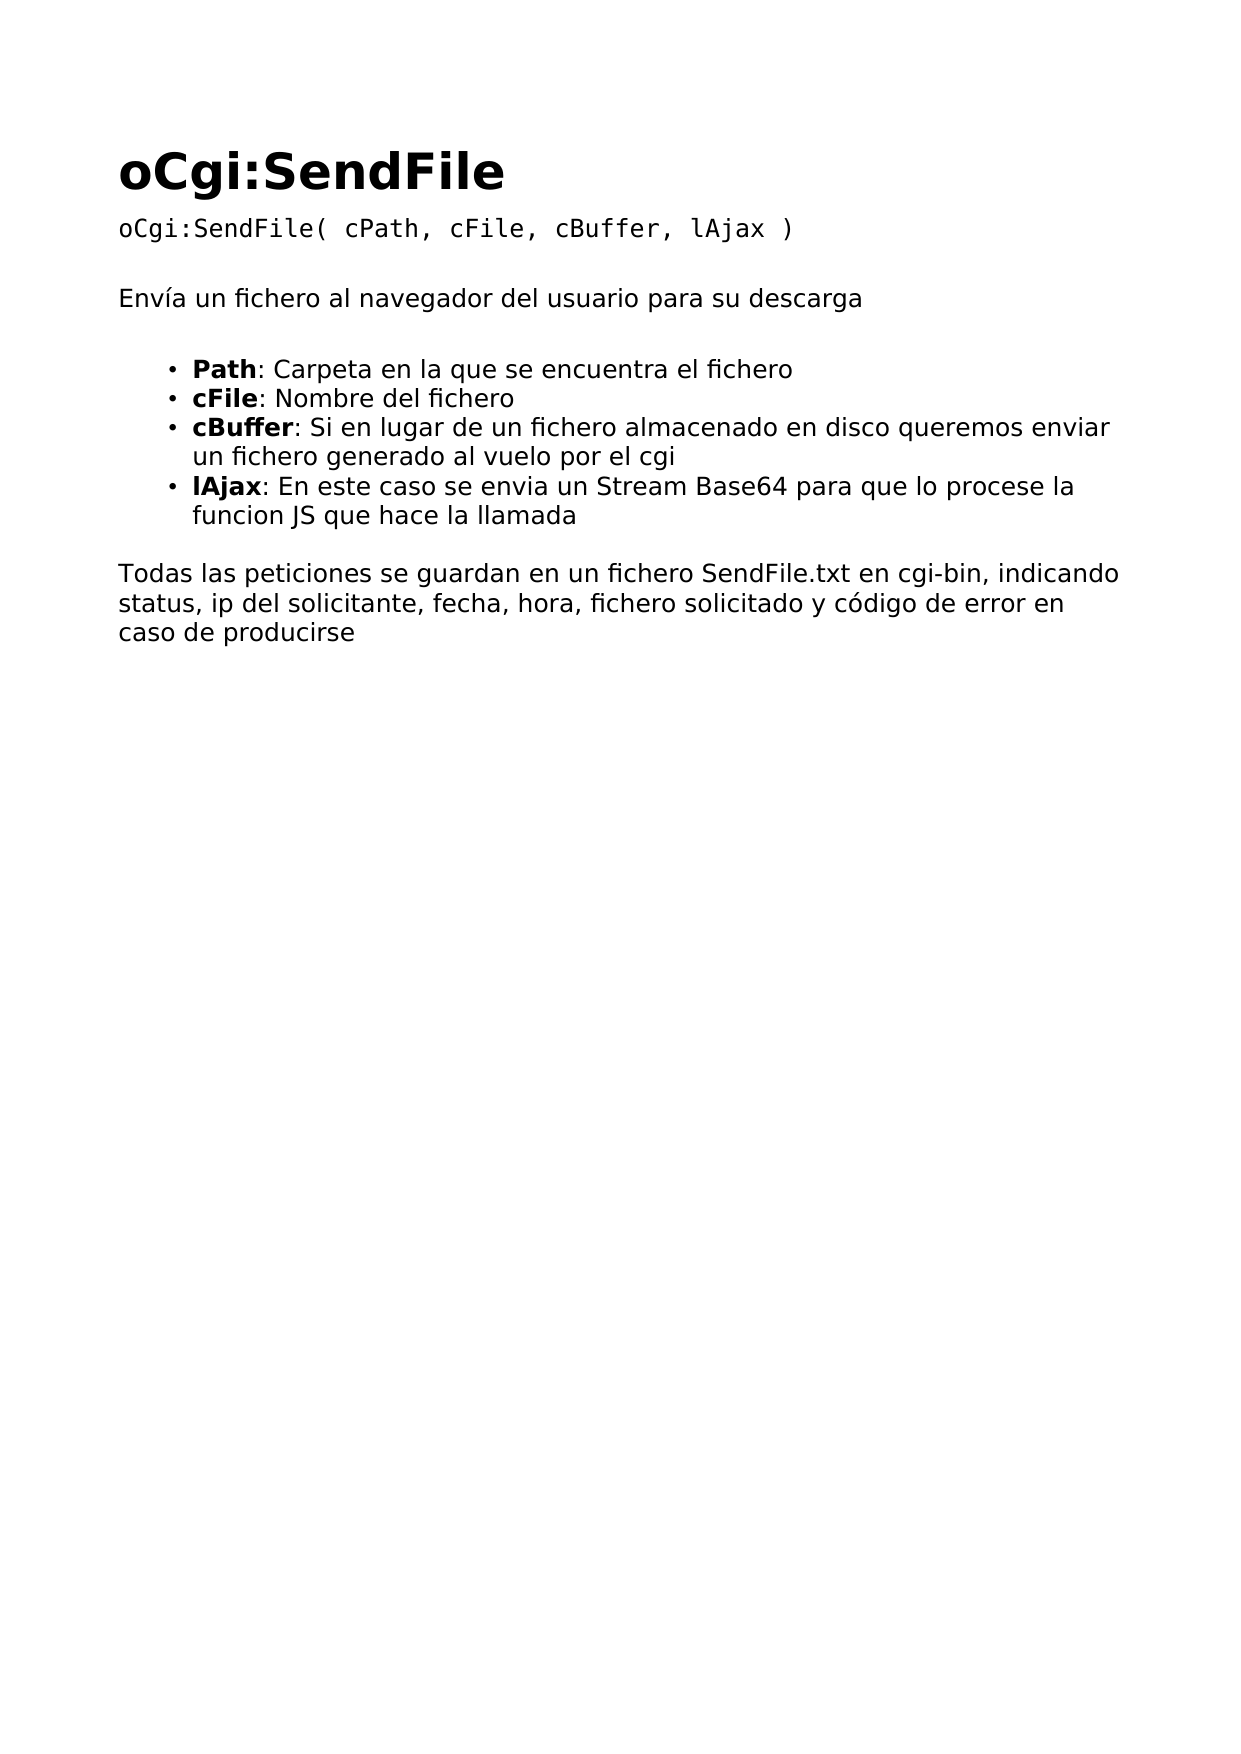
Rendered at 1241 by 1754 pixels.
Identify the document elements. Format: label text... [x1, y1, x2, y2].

list cBuffer: Si en lugar de un fichero almacenado en disco queremos enviar un fichero generado al vuelo por el cgi [177, 413, 1122, 472]
list Path: Carpeta en la que se encuentra el fichero [177, 355, 1122, 384]
subtitle oCgi:SendFile [118, 143, 1122, 201]
list cFile: Nombre del fichero [177, 384, 1122, 413]
list lAjax: En este caso se envia un Stream Base64 para que lo procese la funcion JS que hace la llamada [177, 472, 1122, 530]
text oCgi:SendFile( cPath, cFile, cBuffer, lAjax ) [118, 214, 1122, 272]
text Todas las peticiones se guardan en un fichero SendFile.txt en cgi-bin, indicando status, ip del solicitante, fecha, hora, fichero solicitado y código de error en caso de producirse [118, 559, 1122, 647]
text Envía un fichero al navegador del usuario para su descarga [118, 284, 1122, 313]
